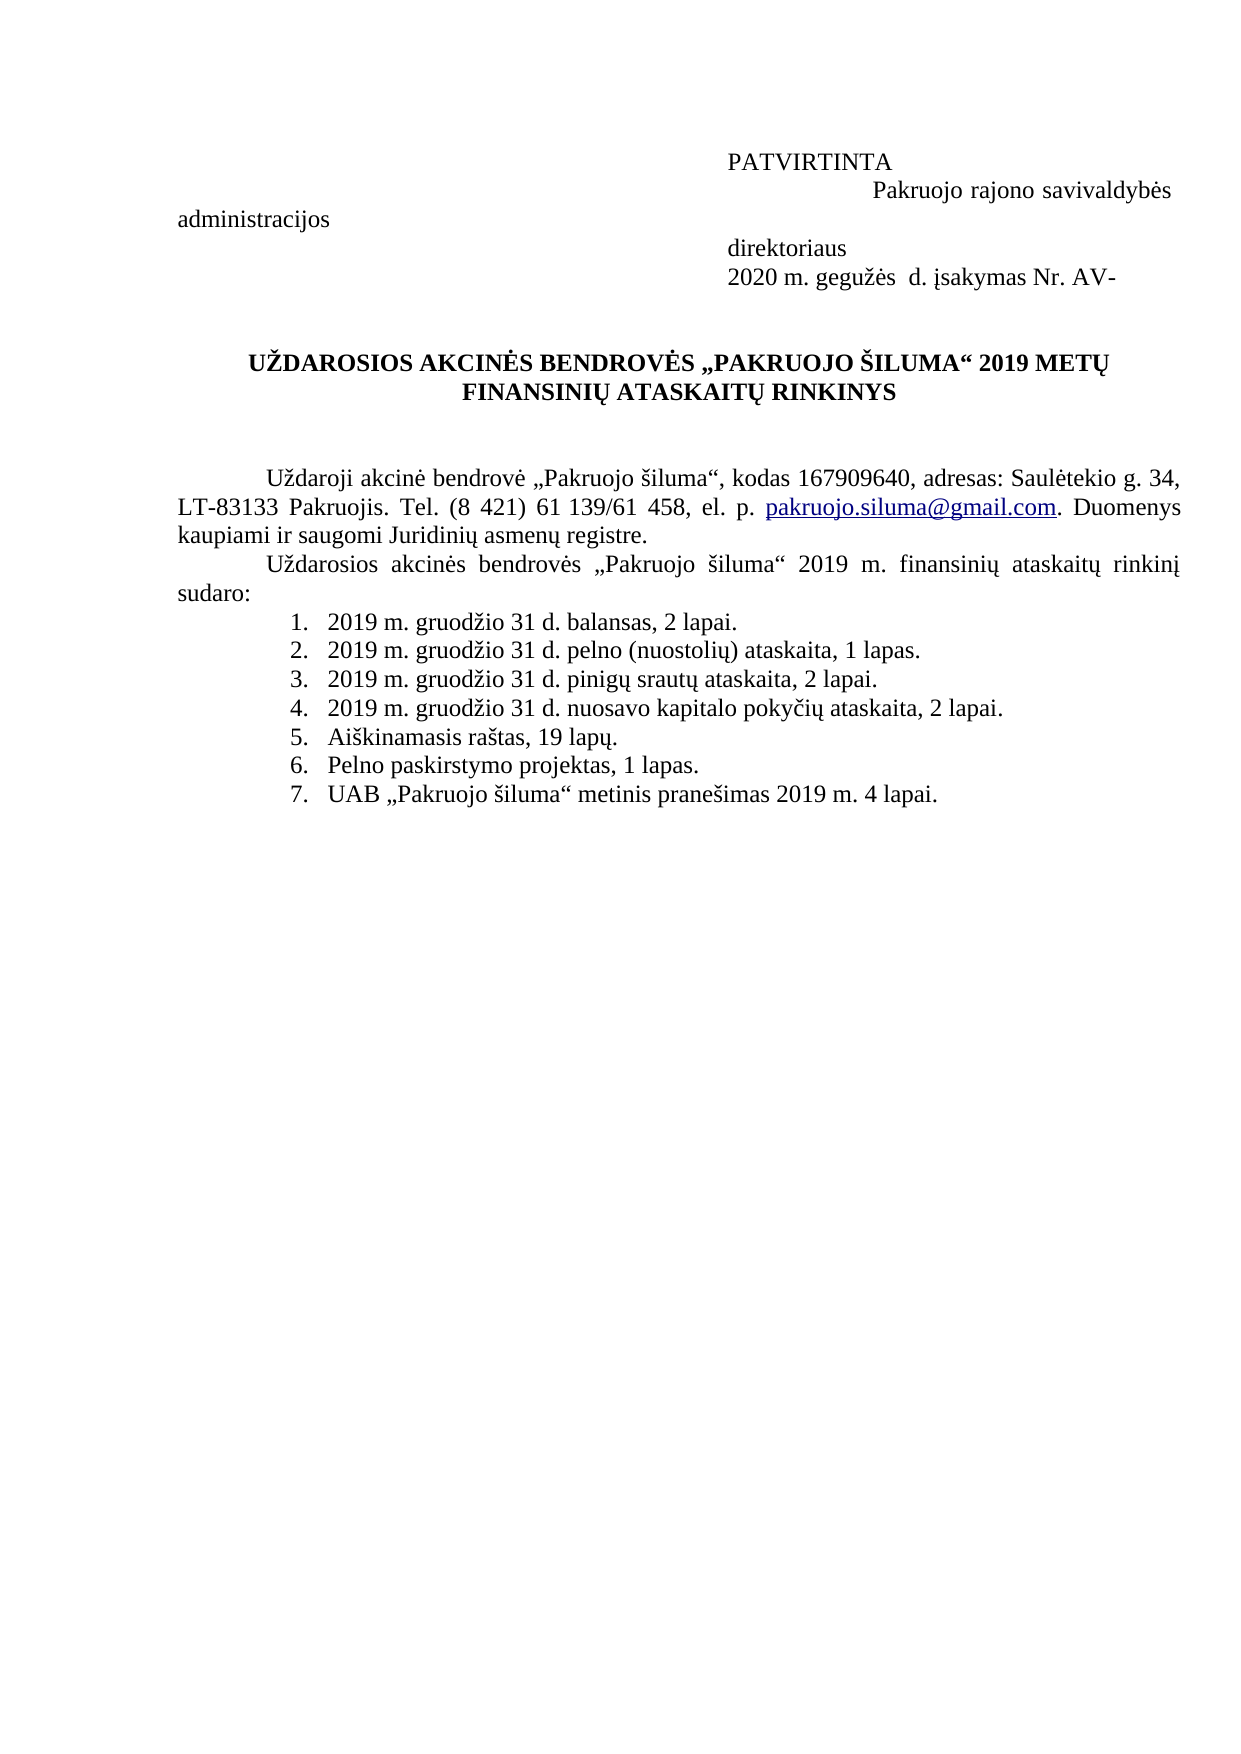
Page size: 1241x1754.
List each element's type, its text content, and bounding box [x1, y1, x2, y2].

list Aiškinamasis raštas, 19 lapų. [290, 722, 1181, 751]
text Uždarosios akcinės bendrovės „Pakruojo šiluma“ 2019 m. finansinių ataskaitų rinkinį sudaro: [177, 549, 1181, 607]
text UŽDAROSIOS AKCINĖS BENDROVĖS „PAKRUOJO ŠILUMA“ 2019 METŲ FINANSINIŲ ATASKAITŲ RINKINYS [177, 348, 1181, 406]
text Pakruojo rajono savivaldybės administracijos [177, 176, 1181, 233]
list Pelno paskirstymo projektas, 1 lapas. [290, 751, 1181, 779]
list 2019 m. gruodžio 31 d. nuosavo kapitalo pokyčių ataskaita, 2 lapai. [290, 693, 1181, 722]
text 2020 m. gegužės d. įsakymas Nr. AV- [177, 262, 1181, 291]
list 2019 m. gruodžio 31 d. balansas, 2 lapai. [290, 607, 1181, 636]
text Uždaroji akcinė bendrovė „Pakruojo šiluma“, kodas 167909640, adresas: Saulėtekio g. 34, LT-83133 Pakruojis. Tel. (8 421) 61 139/61 458, el. p. pakruojo.siluma@gmail.com. Duomenys kaupiami ir saugomi Juridinių asmenų registre. [177, 463, 1181, 549]
text PATVIRTINTA [177, 147, 1181, 176]
list 2019 m. gruodžio 31 d. pelno (nuostolių) ataskaita, 1 lapas. [290, 636, 1181, 664]
list UAB „Pakruojo šiluma“ metinis pranešimas 2019 m. 4 lapai. [290, 779, 1181, 808]
list 2019 m. gruodžio 31 d. pinigų srautų ataskaita, 2 lapai. [290, 664, 1181, 693]
text direktoriaus [177, 233, 1181, 262]
